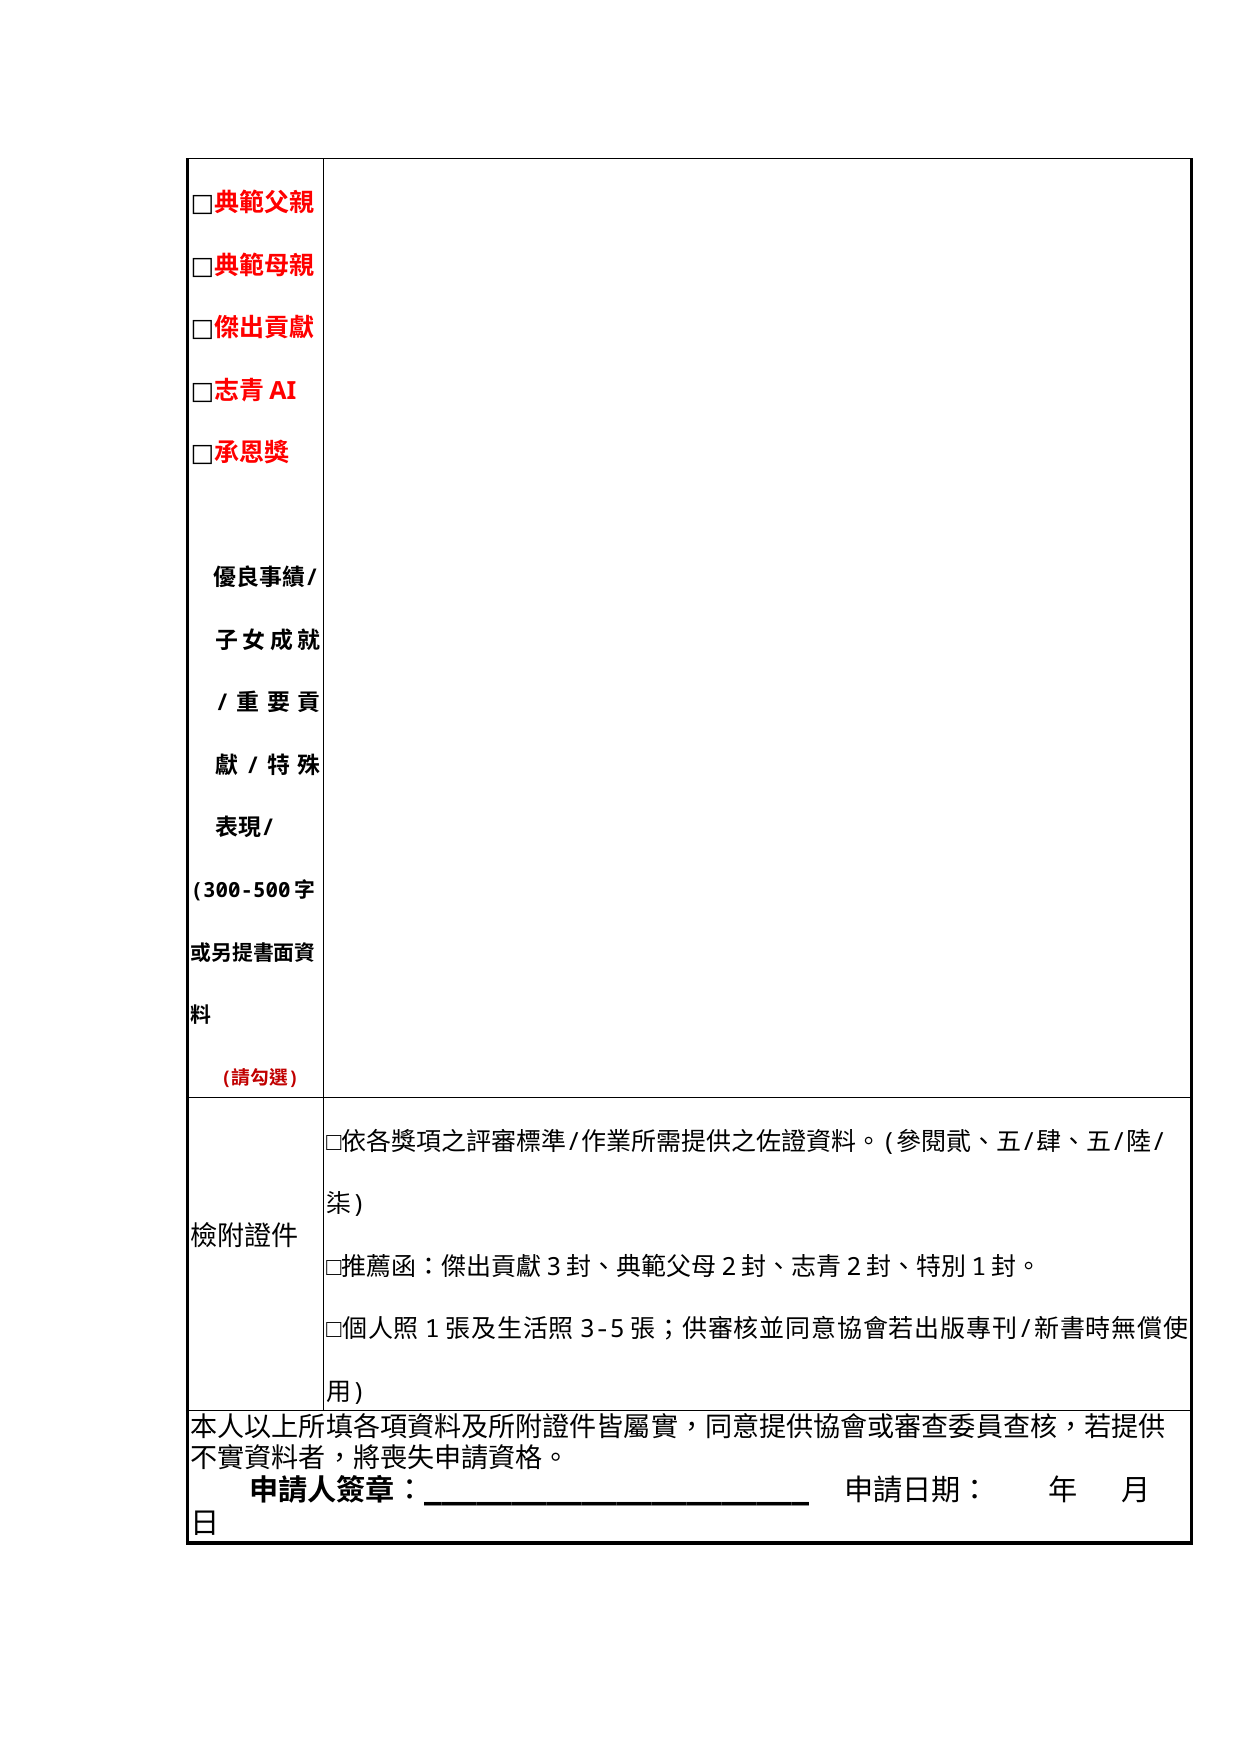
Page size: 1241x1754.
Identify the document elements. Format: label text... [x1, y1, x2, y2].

table_cell □依各獎項之評審標準/作業所需提供之佐證資料。(參閱貮、五/肆、五/陸/柒) □推薦函：傑出貢獻3封、典範父母2封、志青2封、特別1封。 □個人照1張及生活照3-5張；供審核並同意協會若出版專刊/新書時無償使用) [324, 1098, 1190, 1410]
table_cell □典範父親 □典範母親 □傑出貢獻 □志青AI □承恩獎 優良事績/ 子女成就/重要貢獻/特殊表現/ (300­-500字或另提書面資料 (請勾選) [189, 159, 323, 1097]
table_cell 檢附證件 [189, 1098, 323, 1410]
table_cell 本人以上所填各項資料及所附證件皆屬實，同意提供協會或審查委員查核，若提供不實資料者，將喪失申請資格。 申請人簽章︰______________________ 申請日期： 年 月 日 [189, 1411, 1190, 1541]
table_cell [324, 159, 1190, 1097]
